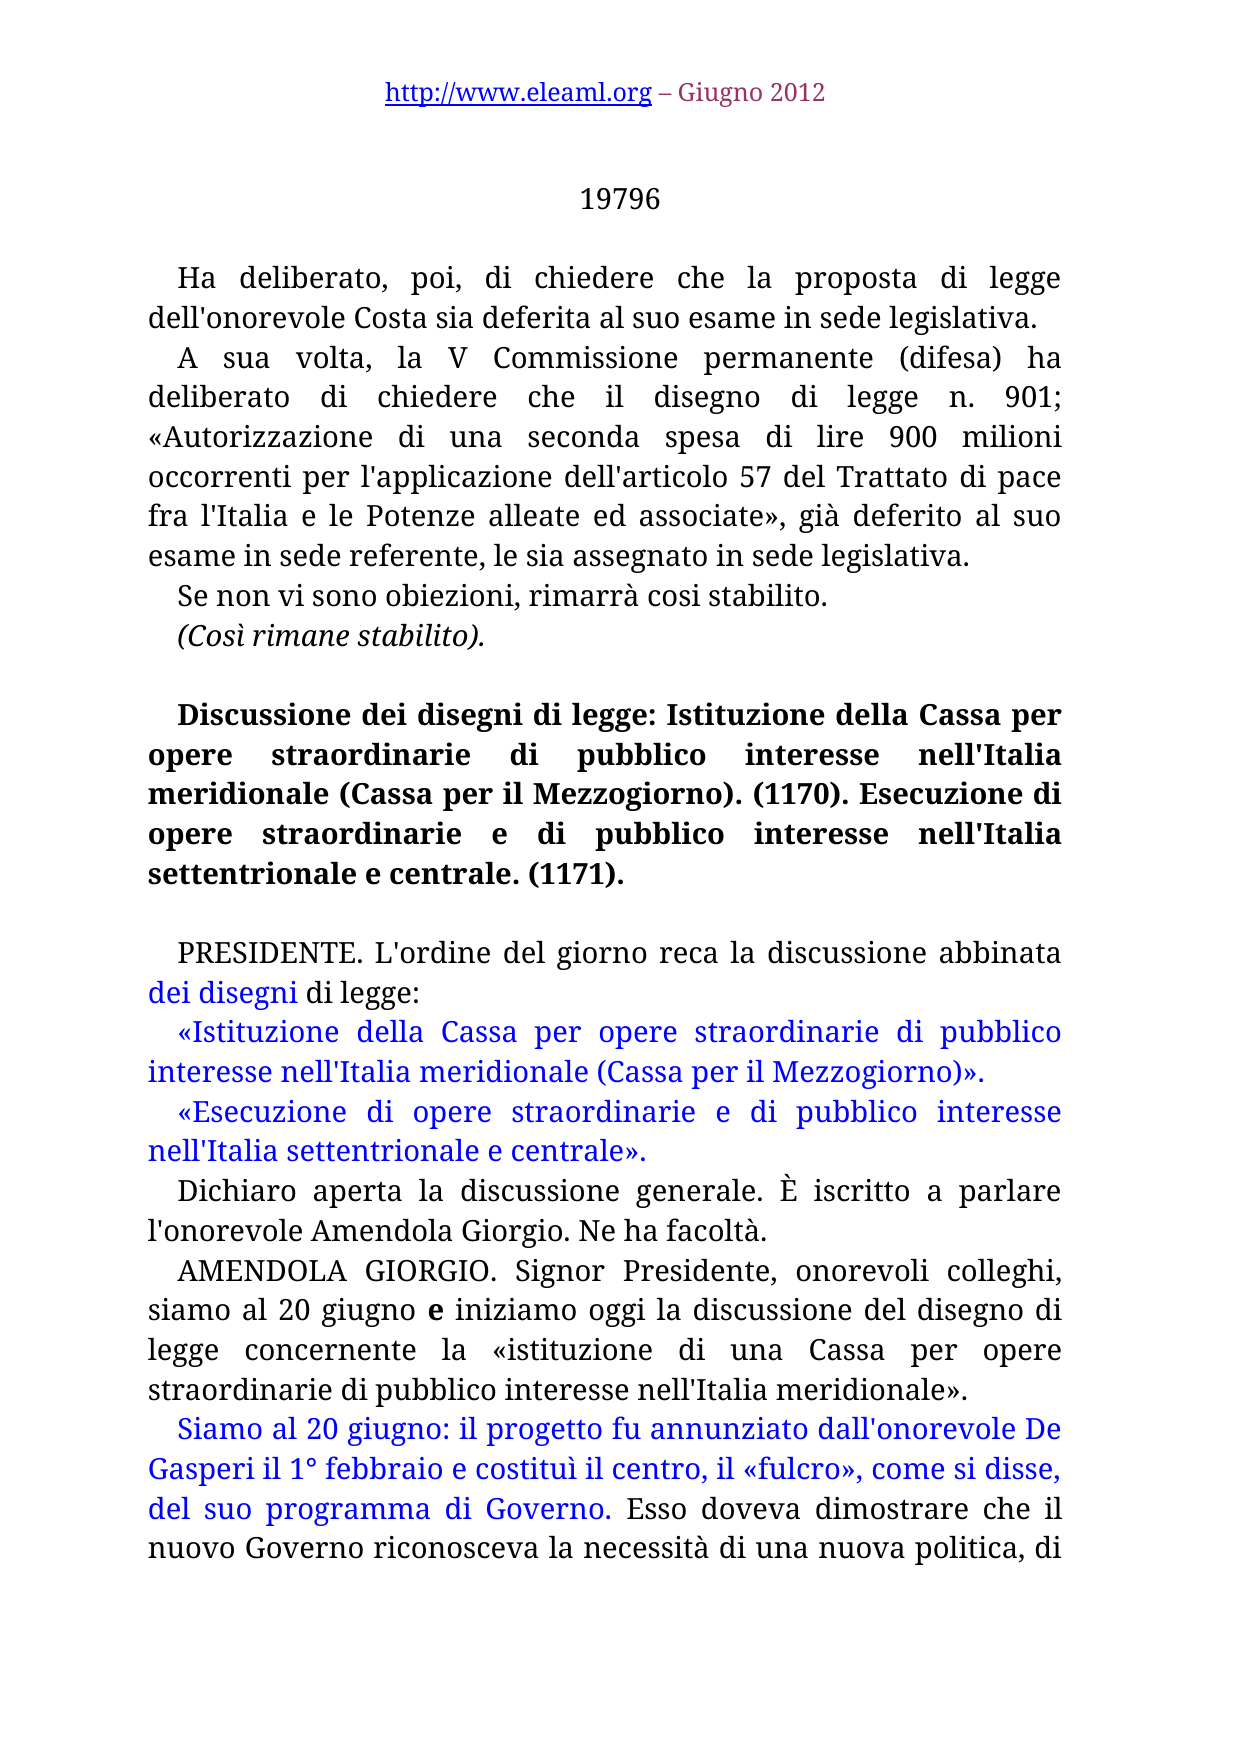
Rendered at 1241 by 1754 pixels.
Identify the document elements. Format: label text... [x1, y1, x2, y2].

text «Istituzione della Cassa per opere straordinarie di pubblico interesse nell'Italia meridionale (Cassa per il Mezzogiorno)». [148, 1012, 1063, 1091]
text 19796 [148, 178, 1063, 218]
text «Esecuzione di opere straordinarie e di pubblico interesse nell'Italia settentrionale e centrale». [148, 1091, 1063, 1170]
text Siamo al 20 giugno: il progetto fu annunziato dall'onorevole De Gasperi il 1° febbraio e costituì il centro, il «fulcro», come si disse, del suo programma di Governo. Esso doveva dimostrare che il nuovo Governo riconosceva la necessità di una nuova politica, di [148, 1408, 1063, 1567]
text AMENDOLA GIORGIO. Signor Presidente, onorevoli colleghi, siamo al 20 giugno e iniziamo oggi la discussione del disegno di legge concernente la «istituzione di una Cassa per opere straordinarie di pubblico interesse nell'Italia meridionale». [148, 1250, 1063, 1408]
text PRESIDENTE. L'ordine del giorno reca la discussione abbinata dei disegni di legge: [148, 932, 1063, 1012]
text Discussione dei disegni di legge: Istituzione della Cassa per opere straordinarie di pubblico interesse nell'Italia meridionale (Cassa per il Mezzogiorno). (1170). Esecuzione di opere straordinarie e di pubblico interesse nell'Italia settentrionale e centrale. (1171). [148, 694, 1063, 893]
text Dichiaro aperta la discussione generale. È iscritto a parlare l'onorevole Amendola Giorgio. Ne ha facoltà. [148, 1170, 1063, 1250]
text Se non vi sono obiezioni, rimarrà cosi stabilito. [148, 575, 1063, 615]
text (Così rimane stabilito). [148, 615, 1063, 654]
text Ha deliberato, poi, di chiedere che la proposta di legge dell'onorevole Costa sia deferita al suo esame in sede legislativa. [148, 258, 1063, 337]
text A sua volta, la V Commissione permanente (difesa) ha deliberato di chiedere che il disegno di legge n. 901; «Autorizzazione di una seconda spesa di lire 900 milioni occorrenti per l'applicazione dell'articolo 57 del Trattato di pace fra l'Italia e le Potenze alleate ed associate», già deferito al suo esame in sede referente, le sia assegnato in sede legislativa. [148, 337, 1063, 575]
